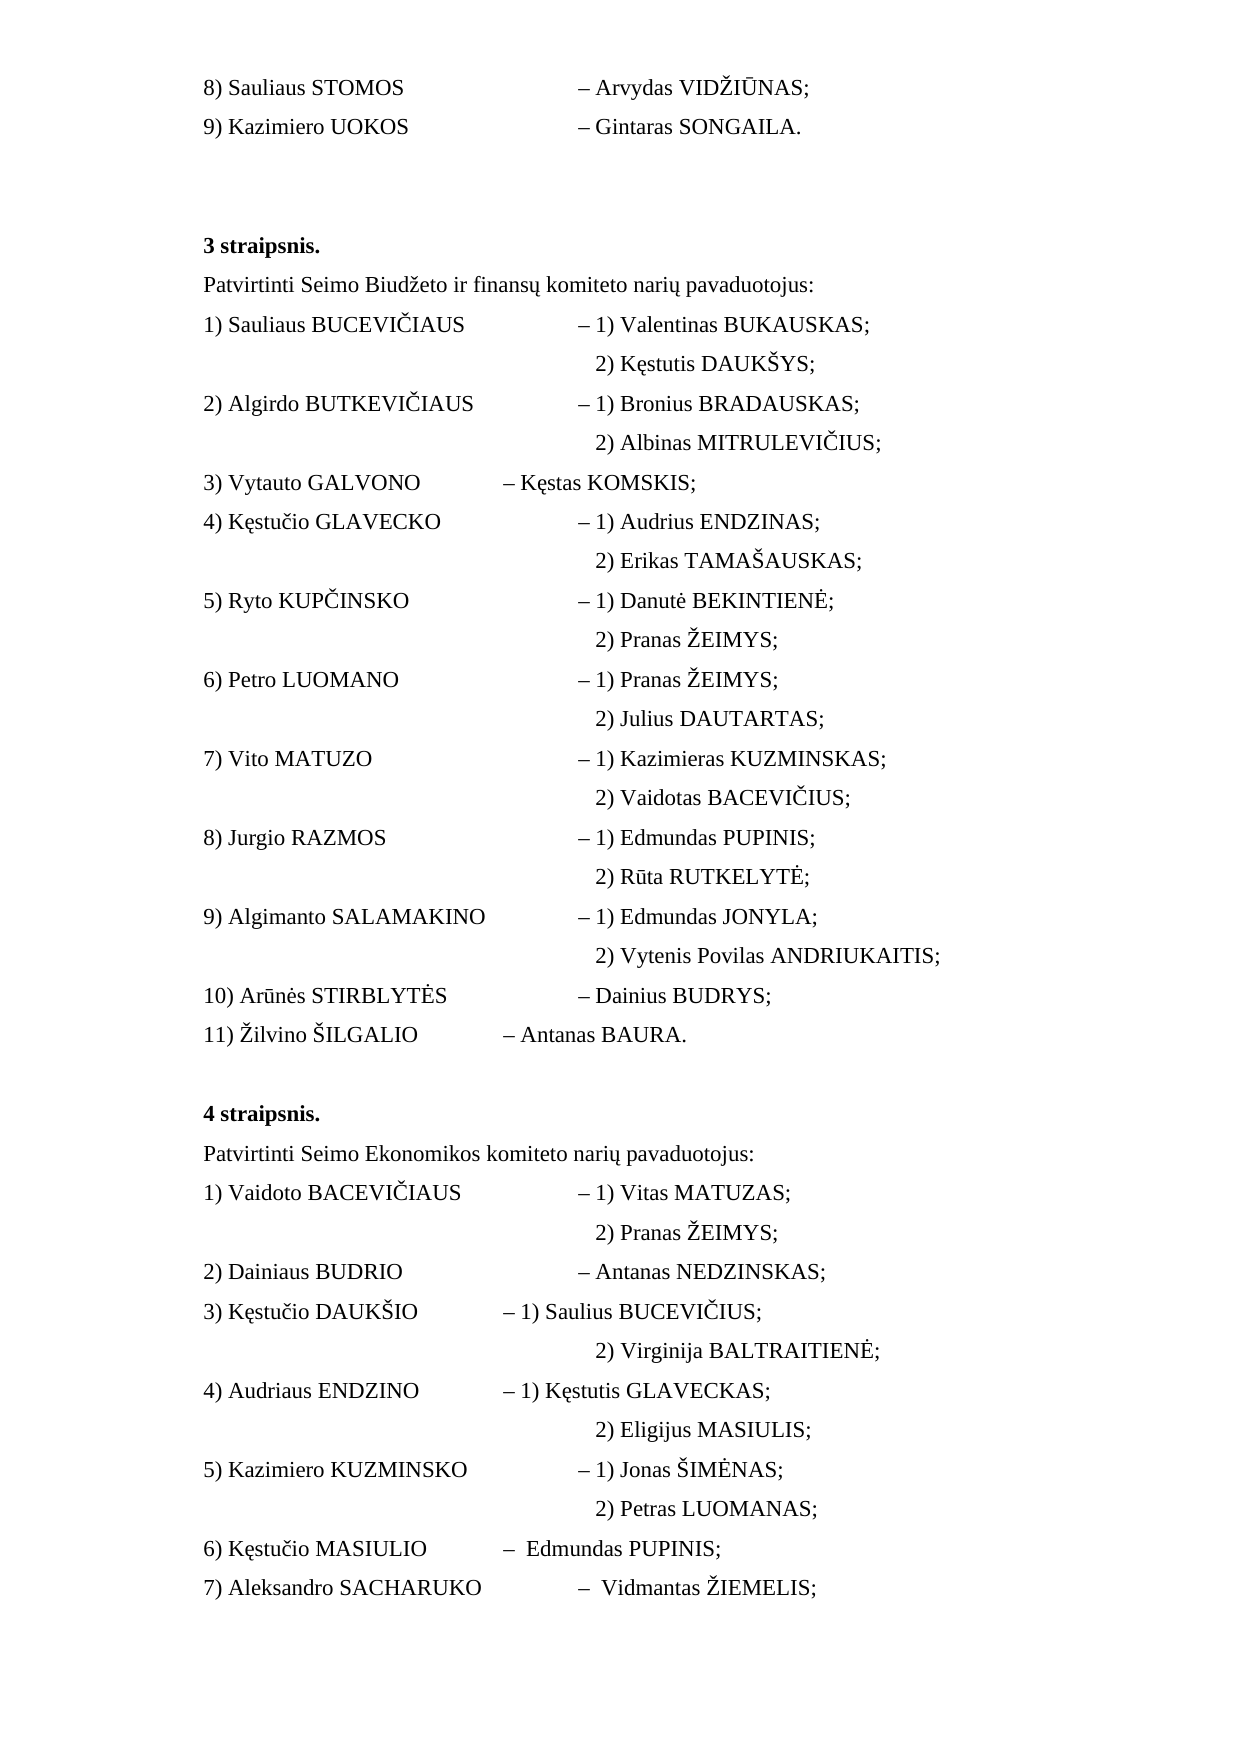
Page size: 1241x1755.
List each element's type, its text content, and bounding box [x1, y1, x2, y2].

text 4 straipsnis. [128, 1100, 1152, 1127]
text 2) Algirdo BUTKEVIČIAUS – 1) Bronius BRADAUSKAS; [128, 390, 1152, 416]
text 7) Aleksandro SACHARUKO – Vidmantas ŽIEMELIS; [128, 1574, 1152, 1600]
text Patvirtinti Seimo Biudžeto ir finansų komiteto narių pavaduotojus: [128, 271, 1152, 298]
text 4) Kęstučio GLAVECKO – 1) Audrius ENDZINAS; [128, 508, 1152, 534]
text 8) Sauliaus STOMOS – Arvydas VIDŽIŪNAS; [128, 74, 1152, 100]
text 2) Petras LUOMANAS; [128, 1495, 1152, 1521]
text 3) Vytauto GALVONO – Kęstas KOMSKIS; [128, 469, 1152, 495]
text 6) Petro LUOMANO – 1) Pranas ŽEIMYS; [128, 666, 1152, 692]
text 1) Vaidoto BACEVIČIAUS – 1) Vitas MATUZAS; [128, 1179, 1152, 1206]
text 2) Eligijus MASIULIS; [128, 1416, 1152, 1442]
text 5) Ryto KUPČINSKO – 1) Danutė BEKINTIENĖ; [128, 587, 1152, 613]
text 7) Vito MATUZO – 1) Kazimieras KUZMINSKAS; [128, 745, 1152, 771]
text 8) Jurgio RAZMOS – 1) Edmundas PUPINIS; [128, 824, 1152, 850]
text 3 straipsnis. [128, 232, 1152, 258]
text 2) Kęstutis DAUKŠYS; [128, 350, 1152, 377]
text 9) Kazimiero UOKOS – Gintaras SONGAILA. [128, 113, 1152, 140]
text 6) Kęstučio MASIULIO – Edmundas PUPINIS; [128, 1534, 1152, 1561]
text 2) Dainiaus BUDRIO – Antanas NEDZINSKAS; [128, 1258, 1152, 1284]
text 2) Vytenis Povilas ANDRIUKAITIS; [128, 942, 1152, 969]
text 2) Rūta RUTKELYTĖ; [128, 863, 1152, 890]
text 5) Kazimiero KUZMINSKO – 1) Jonas ŠIMĖNAS; [128, 1456, 1152, 1482]
text 2) Erikas TAMAŠAUSKAS; [128, 548, 1152, 574]
text 1) Sauliaus BUCEVIČIAUS – 1) Valentinas BUKAUSKAS; [128, 311, 1152, 337]
text 3) Kęstučio DAUKŠIO – 1) Saulius BUCEVIČIUS; [128, 1298, 1152, 1324]
text 2) Pranas ŽEIMYS; [128, 1219, 1152, 1245]
text 10) Arūnės STIRBLYTĖS – Dainius BUDRYS; [128, 982, 1152, 1008]
text 2) Pranas ŽEIMYS; [128, 627, 1152, 653]
text 2) Virginija BALTRAITIENĖ; [128, 1337, 1152, 1363]
text 2) Vaidotas BACEVIČIUS; [128, 784, 1152, 811]
text 4) Audriaus ENDZINO – 1) Kęstutis GLAVECKAS; [128, 1377, 1152, 1403]
text 2) Julius DAUTARTAS; [128, 706, 1152, 732]
text 11) Žilvino ŠILGALIO – Antanas BAURA. [128, 1021, 1152, 1048]
text Patvirtinti Seimo Ekonomikos komiteto narių pavaduotojus: [128, 1140, 1152, 1166]
text 2) Albinas MITRULEVIČIUS; [128, 429, 1152, 456]
text 9) Algimanto SALAMAKINO – 1) Edmundas JONYLA; [128, 903, 1152, 929]
